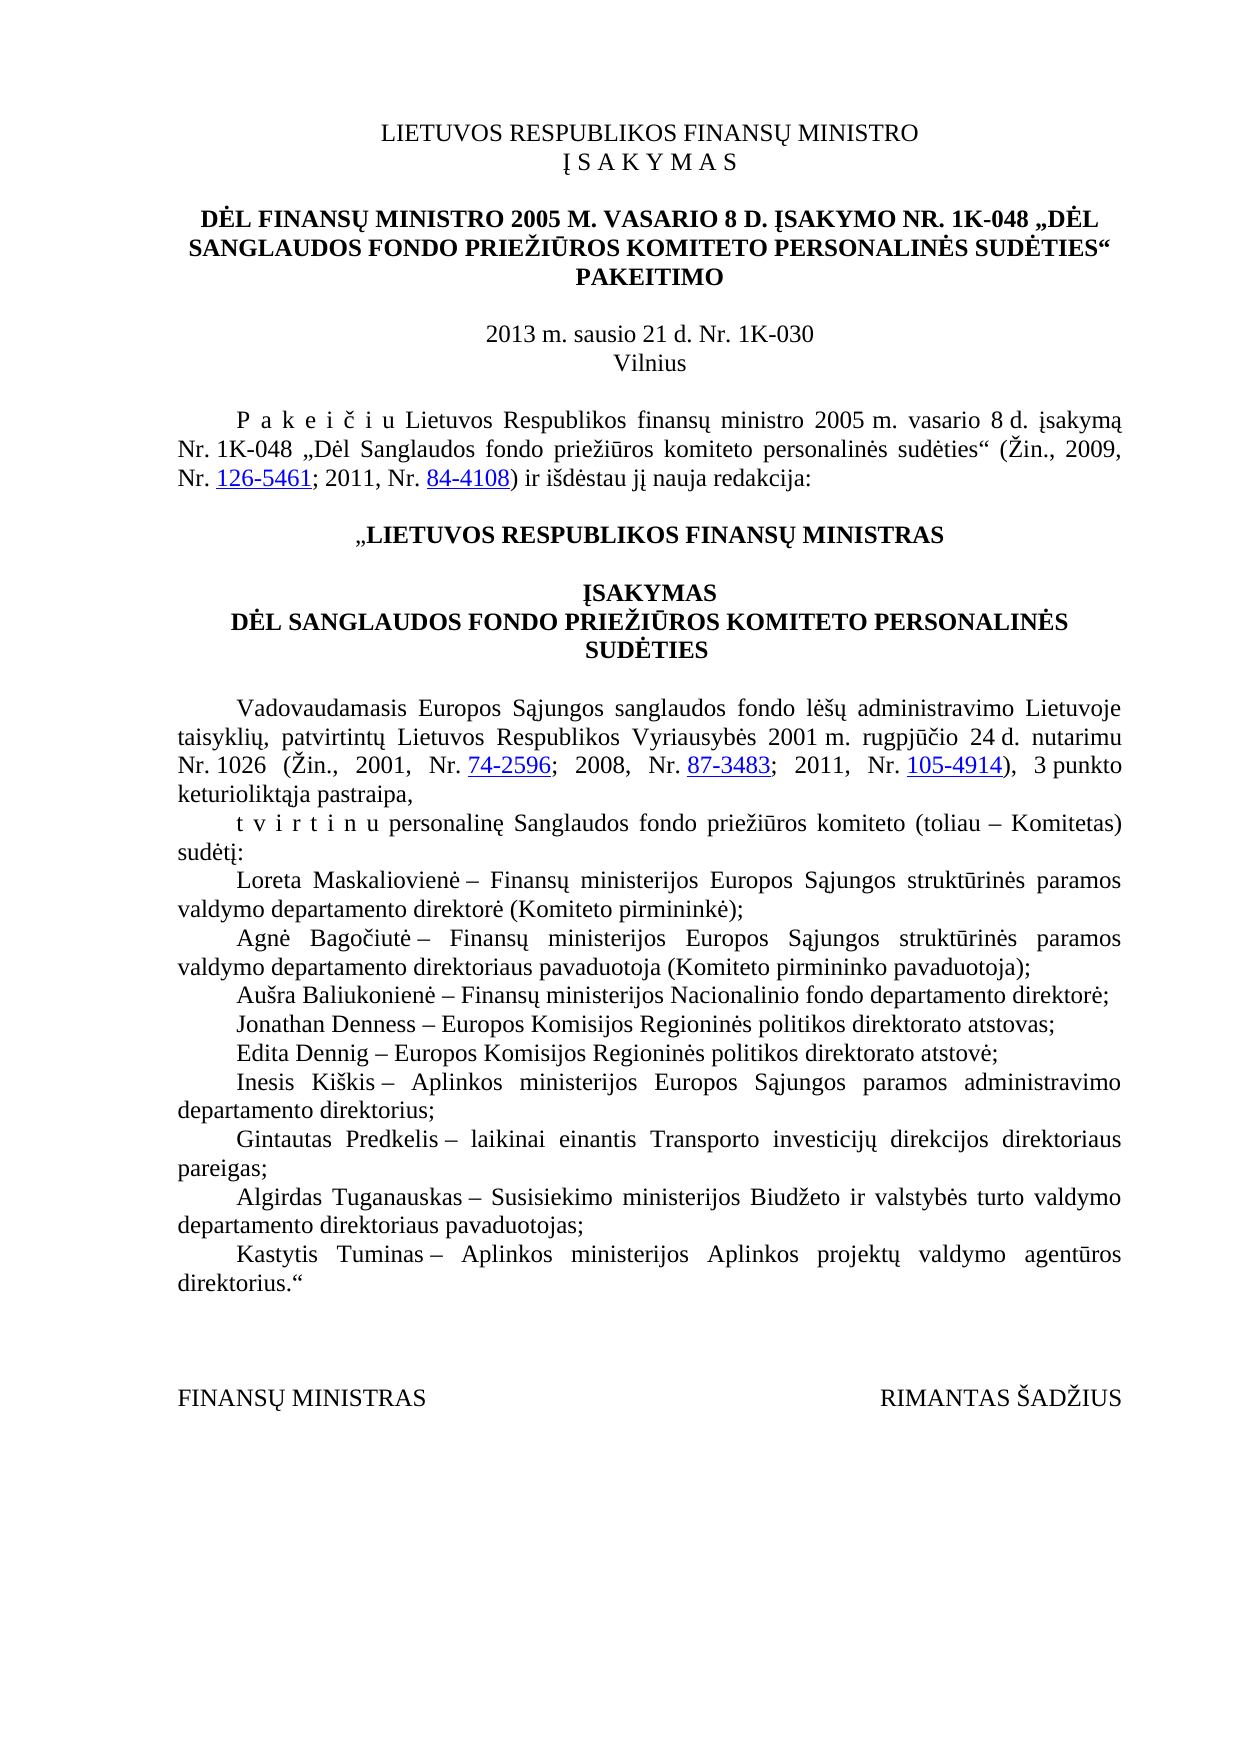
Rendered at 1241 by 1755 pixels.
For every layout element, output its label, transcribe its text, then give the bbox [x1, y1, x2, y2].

text Inesis Kiškis – Aplinkos ministerijos Europos Sąjungos paramos administravimo departamento direktorius; [177, 1067, 1122, 1124]
text Kastytis Tuminas – Aplinkos ministerijos Aplinkos projektų valdymo agentūros direktorius.“ [177, 1239, 1122, 1297]
text „LIETUVOS RESPUBLIKOS FINANSŲ MINISTRAS [177, 521, 1122, 549]
text DĖL SANGLAUDOS FONDO PRIEŽIŪROS KOMITETO PERSONALINĖS SUDĖTIES [177, 607, 1122, 664]
text Edita Dennig – Europos Komisijos Regioninės politikos direktorato atstovė; [177, 1038, 1122, 1067]
text DĖL FINANSŲ MINISTRO 2005 M. VASARIO 8 D. ĮSAKYMO Nr. 1K-048 „DĖL SANGLAUDOS FONDO PRIEŽIŪROS KOMITETO PERSONALINĖS SUDĖTIES“ PAKEITIMO [177, 204, 1122, 291]
text Aušra Baliukonienė – Finansų ministerijos Nacionalinio fondo departamento direktorė; [177, 981, 1122, 1009]
text Algirdas Tuganauskas – Susisiekimo ministerijos Biudžeto ir valstybės turto valdymo departamento direktoriaus pavaduotojas; [177, 1182, 1122, 1239]
text P a k e i č i u Lietuvos Respublikos finansų ministro 2005 m. vasario 8 d. įsakymą Nr. 1K-048 „Dėl Sanglaudos fondo priežiūros komiteto personalinės sudėties“ (Žin., 2009, Nr. 126-5461; 2011, Nr. 84-4108) ir išdėstau jį nauja redakcija: [177, 406, 1122, 492]
text Loreta Maskaliovienė – Finansų ministerijos Europos Sąjungos struktūrinės paramos valdymo departamento direktorė (Komiteto pirmininkė); [177, 866, 1122, 923]
text Gintautas Predkelis – laikinai einantis Transporto investicijų direkcijos direktoriaus pareigas; [177, 1124, 1122, 1182]
text ĮSAKYMAS [177, 578, 1122, 607]
text Vadovaudamasis Europos Sąjungos sanglaudos fondo lėšų administravimo Lietuvoje taisyklių, patvirtintų Lietuvos Respublikos Vyriausybės 2001 m. rugpjūčio 24 d. nutarimu Nr. 1026 (Žin., 2001, Nr. 74-2596; 2008, Nr. 87-3483; 2011, Nr. 105-4914), 3 punkto keturioliktąja pastraipa, [177, 693, 1122, 808]
text 2013 m. sausio 21 d. Nr. 1K-030 [177, 319, 1122, 348]
text t v i r t i n u personalinę Sanglaudos fondo priežiūros komiteto (toliau – Komitetas) sudėtį: [177, 808, 1122, 866]
text Jonathan Denness – Europos Komisijos Regioninės politikos direktorato atstovas; [177, 1009, 1122, 1038]
text FINANSŲ MINISTRAS RIMANTAS ŠADŽIUS [177, 1383, 1122, 1412]
text Agnė Bagočiutė – Finansų ministerijos Europos Sąjungos struktūrinės paramos valdymo departamento direktoriaus pavaduotoja (Komiteto pirmininko pavaduotoja); [177, 923, 1122, 981]
text LIETUVOS RESPUBLIKOS FINANSŲ MINISTRO [177, 118, 1122, 147]
text Į S A K Y M A S [177, 147, 1122, 176]
text Vilnius [177, 348, 1122, 377]
